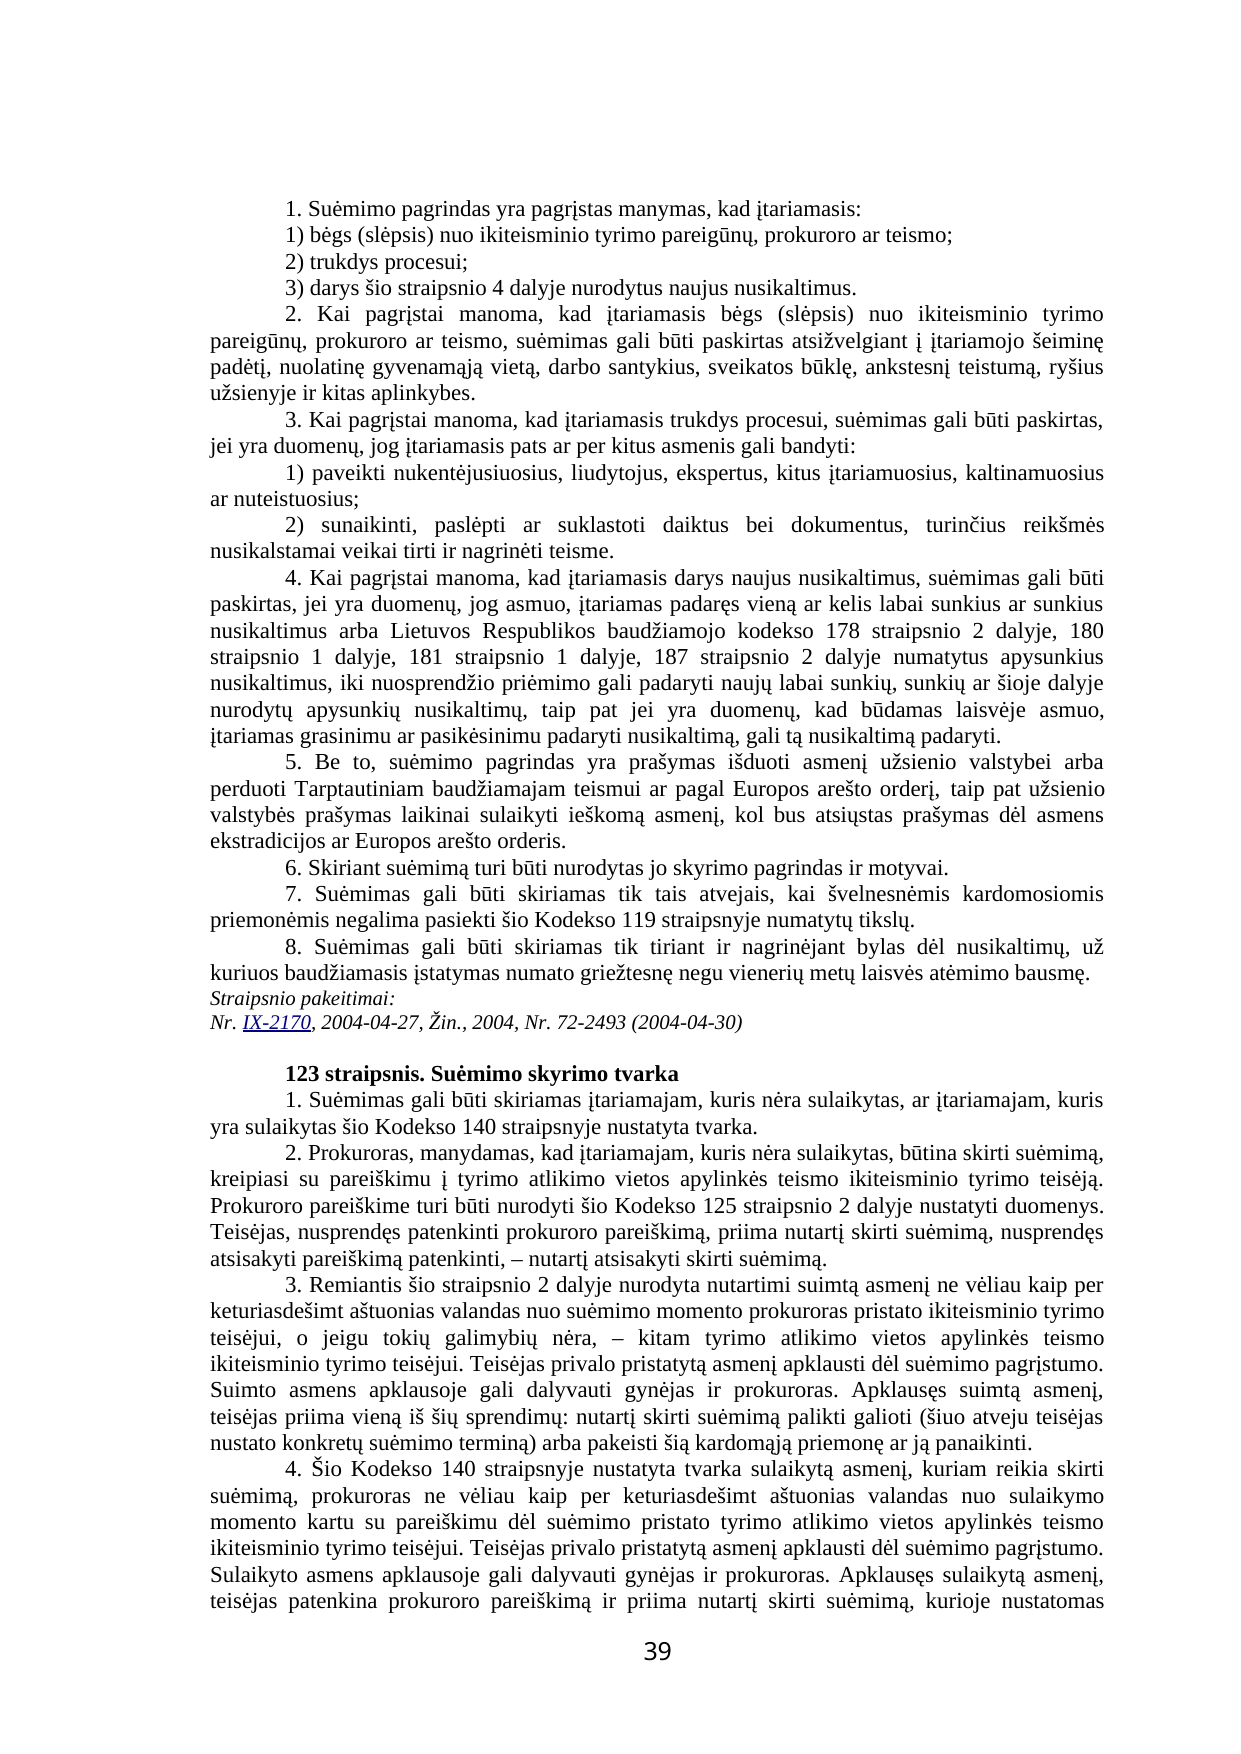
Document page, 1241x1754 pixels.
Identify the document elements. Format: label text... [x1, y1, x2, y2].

text 2. Prokuroras, manydamas, kad įtariamajam, kuris nėra sulaikytas, būtina skirti suėmimą, kreipiasi su pareiškimu į tyrimo atlikimo vietos apylinkės teismo ikiteisminio tyrimo teisėją. Prokuroro pareiškime turi būti nurodyti šio Kodekso 125 straipsnio 2 dalyje nustatyti duomenys. Teisėjas, nusprendęs patenkinti prokuroro pareiškimą, priima nutartį skirti suėmimą, nusprendęs atsisakyti pareiškimą patenkinti, – nutartį atsisakyti skirti suėmimą. [210, 1139, 1106, 1271]
text 3. Remiantis šio straipsnio 2 dalyje nurodyta nutartimi suimtą asmenį ne vėliau kaip per keturiasdešimt aštuonias valandas nuo suėmimo momento prokuroras pristato ikiteisminio tyrimo teisėjui, o jeigu tokių galimybių nėra, – kitam tyrimo atlikimo vietos apylinkės teismo ikiteisminio tyrimo teisėjui. Teisėjas privalo pristatytą asmenį apklausti dėl suėmimo pagrįstumo. Suimto asmens apklausoje gali dalyvauti gynėjas ir prokuroras. Apklausęs suimtą asmenį, teisėjas priima vieną iš šių sprendimų: nutartį skirti suėmimą palikti galioti (šiuo atveju teisėjas nustato konkretų suėmimo terminą) arba pakeisti šią kardomąją priemonę ar ją panaikinti. [210, 1271, 1106, 1455]
text 1) bėgs (slėpsis) nuo ikiteisminio tyrimo pareigūnų, prokuroro ar teismo; [210, 221, 1106, 248]
text 3) darys šio straipsnio 4 dalyje nurodytus naujus nusikaltimus. [210, 274, 1106, 300]
text 3. Kai pagrįstai manoma, kad įtariamasis trukdys procesui, suėmimas gali būti paskirtas, jei yra duomenų, jog įtariamasis pats ar per kitus asmenis gali bandyti: [210, 406, 1106, 458]
text Straipsnio pakeitimai: [210, 986, 1106, 1010]
text 7. Suėmimas gali būti skiriamas tik tais atvejais, kai švelnesnėmis kardomosiomis priemonėmis negalima pasiekti šio Kodekso 119 straipsnyje numatytų tikslų. [210, 880, 1106, 933]
text 2) sunaikinti, paslėpti ar suklastoti daiktus bei dokumentus, turinčius reikšmės nusikalstamai veikai tirti ir nagrinėti teisme. [210, 511, 1106, 564]
text 4. Kai pagrįstai manoma, kad įtariamasis darys naujus nusikaltimus, suėmimas gali būti paskirtas, jei yra duomenų, jog asmuo, įtariamas padaręs vieną ar kelis labai sunkius ar sunkius nusikaltimus arba Lietuvos Respublikos baudžiamojo kodekso 178 straipsnio 2 dalyje, 180 straipsnio 1 dalyje, 181 straipsnio 1 dalyje, 187 straipsnio 2 dalyje numatytus apysunkius nusikaltimus, iki nuosprendžio priėmimo gali padaryti naujų labai sunkių, sunkių ar šioje dalyje nurodytų apysunkių nusikaltimų, taip pat jei yra duomenų, kad būdamas laisvėje asmuo, įtariamas grasinimu ar pasikėsinimu padaryti nusikaltimą, gali tą nusikaltimą padaryti. [210, 564, 1106, 748]
text 5. Be to, suėmimo pagrindas yra prašymas išduoti asmenį užsienio valstybei arba perduoti Tarptautiniam baudžiamajam teismui ar pagal Europos arešto orderį, taip pat užsienio valstybės prašymas laikinai sulaikyti ieškomą asmenį, kol bus atsiųstas prašymas dėl asmens ekstradicijos ar Europos arešto orderis. [210, 748, 1106, 854]
text 6. Skiriant suėmimą turi būti nurodytas jo skyrimo pagrindas ir motyvai. [210, 854, 1106, 880]
text 1. Suėmimo pagrindas yra pagrįstas manymas, kad įtariamasis: [210, 195, 1106, 221]
text 4. Šio Kodekso 140 straipsnyje nustatyta tvarka sulaikytą asmenį, kuriam reikia skirti suėmimą, prokuroras ne vėliau kaip per keturiasdešimt aštuonias valandas nuo sulaikymo momento kartu su pareiškimu dėl suėmimo pristato tyrimo atlikimo vietos apylinkės teismo ikiteisminio tyrimo teisėjui. Teisėjas privalo pristatytą asmenį apklausti dėl suėmimo pagrįstumo. Sulaikyto asmens apklausoje gali dalyvauti gynėjas ir prokuroras. Apklausęs sulaikytą asmenį, teisėjas patenkina prokuroro pareiškimą ir priima nutartį skirti suėmimą, kurioje nustatomas [210, 1455, 1106, 1613]
text 1. Suėmimas gali būti skiriamas įtariamajam, kuris nėra sulaikytas, ar įtariamajam, kuris yra sulaikytas šio Kodekso 140 straipsnyje nustatyta tvarka. [210, 1086, 1106, 1139]
text 2) trukdys procesui; [210, 248, 1106, 274]
text 8. Suėmimas gali būti skiriamas tik tiriant ir nagrinėjant bylas dėl nusikaltimų, už kuriuos baudžiamasis įstatymas numato griežtesnę negu vienerių metų laisvės atėmimo bausmę. [210, 933, 1106, 986]
text 123 straipsnis. Suėmimo skyrimo tvarka [210, 1060, 1106, 1086]
text 2. Kai pagrįstai manoma, kad įtariamasis bėgs (slėpsis) nuo ikiteisminio tyrimo pareigūnų, prokuroro ar teismo, suėmimas gali būti paskirtas atsižvelgiant į įtariamojo šeiminę padėtį, nuolatinę gyvenamąją vietą, darbo santykius, sveikatos būklę, ankstesnį teistumą, ryšius užsienyje ir kitas aplinkybes. [210, 300, 1106, 406]
text 1) paveikti nukentėjusiuosius, liudytojus, ekspertus, kitus įtariamuosius, kaltinamuosius ar nuteistuosius; [210, 458, 1106, 511]
text Nr. IX-2170, 2004-04-27, Žin., 2004, Nr. 72-2493 (2004-04-30) [210, 1010, 1106, 1034]
